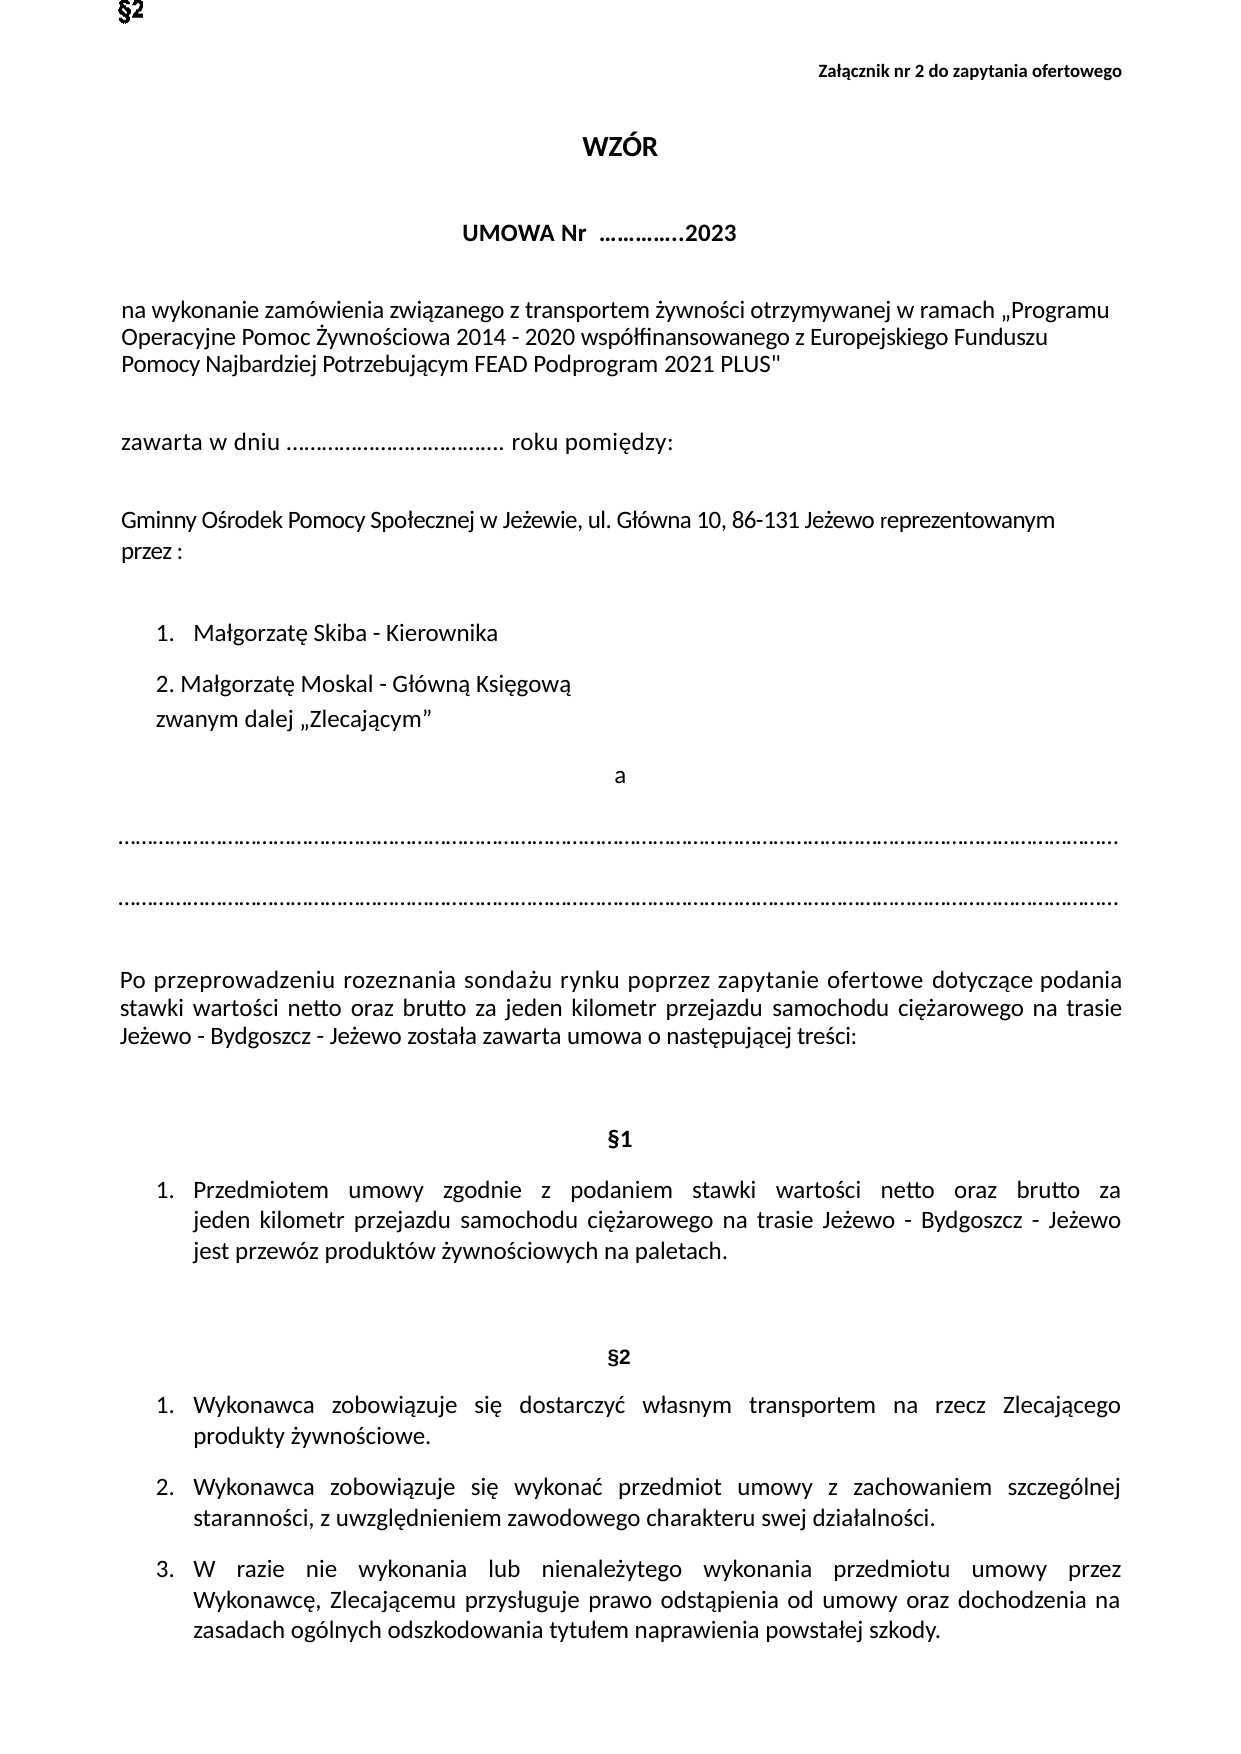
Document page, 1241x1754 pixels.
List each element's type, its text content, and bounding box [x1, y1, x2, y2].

text §1 [119, 1125, 1122, 1153]
text zawarta w dniu ………………………………. roku pomiędzy: [121, 426, 1122, 457]
text Po przeprowadzeniu rozeznania sondażu rynku poprzez zapytanie ofertowe dotyczące podania stawki wartości netto oraz brutto za jeden kilometr przejazdu samochodu ciężarowego na trasie Jeżewo - Bydgoszcz - Jeżewo została zawarta umowa o następującej treści: [119, 966, 1122, 1050]
list Małgorzatę Skiba - Kierownika [156, 617, 1122, 647]
text ………………………………………………………………………………………………………………………………………………………… [118, 881, 1122, 912]
list Przedmiotem umowy zgodnie z podaniem stawki wartości netto oraz brutto za jeden kilometr przejazdu samochodu ciężarowego na trasie Jeżewo - Bydgoszcz - Jeżewo jest przewóz produktów żywnościowych na paletach. [156, 1174, 1122, 1265]
text WZÓR [118, 128, 1122, 163]
text §2 [569, 1345, 669, 1369]
text a [118, 759, 1122, 789]
text 2. Małgorzatę Moskal - Główną Księgową zwanym dalej „Zlecającym” [156, 668, 1122, 734]
list W razie nie wykonania lub nienależytego wykonania przedmiotu umowy przez Wykonawcę, Zlecającemu przysługuje prawo odstąpienia od umowy oraz dochodzenia na zasadach ogólnych odszkodowania tytułem naprawienia powstałej szkody. [156, 1553, 1122, 1645]
text Załącznik nr 2 do zapytania ofertowego [118, 59, 1122, 82]
list Wykonawca zobowiązuje się wykonać przedmiot umowy z zachowaniem szczególnej staranności, z uwzględnieniem zawodowego charakteru swej działalności. [156, 1471, 1122, 1532]
text na wykonanie zamówienia związanego z transportem żywności otrzymywanej w ramach „Programu Operacyjne Pomoc Żywnościowa 2014 - 2020 współfinansowanego z Europejskiego Funduszu Pomocy Najbardziej Potrzebującym FEAD Podprogram 2021 PLUS" [121, 296, 1122, 378]
text ………………………………………………………………………………………………………………………………………………………… [118, 820, 1122, 851]
text Gminny Ośrodek Pomocy Społecznej w Jeżewie, ul. Główna 10, 86-131 Jeżewo reprezentowanym przez : [121, 504, 1122, 566]
text UMOWA Nr …………..2023 [462, 217, 1122, 248]
list Wykonawca zobowiązuje się dostarczyć własnym transportem na rzecz Zlecającego produkty żywnościowe. [156, 1389, 1122, 1451]
